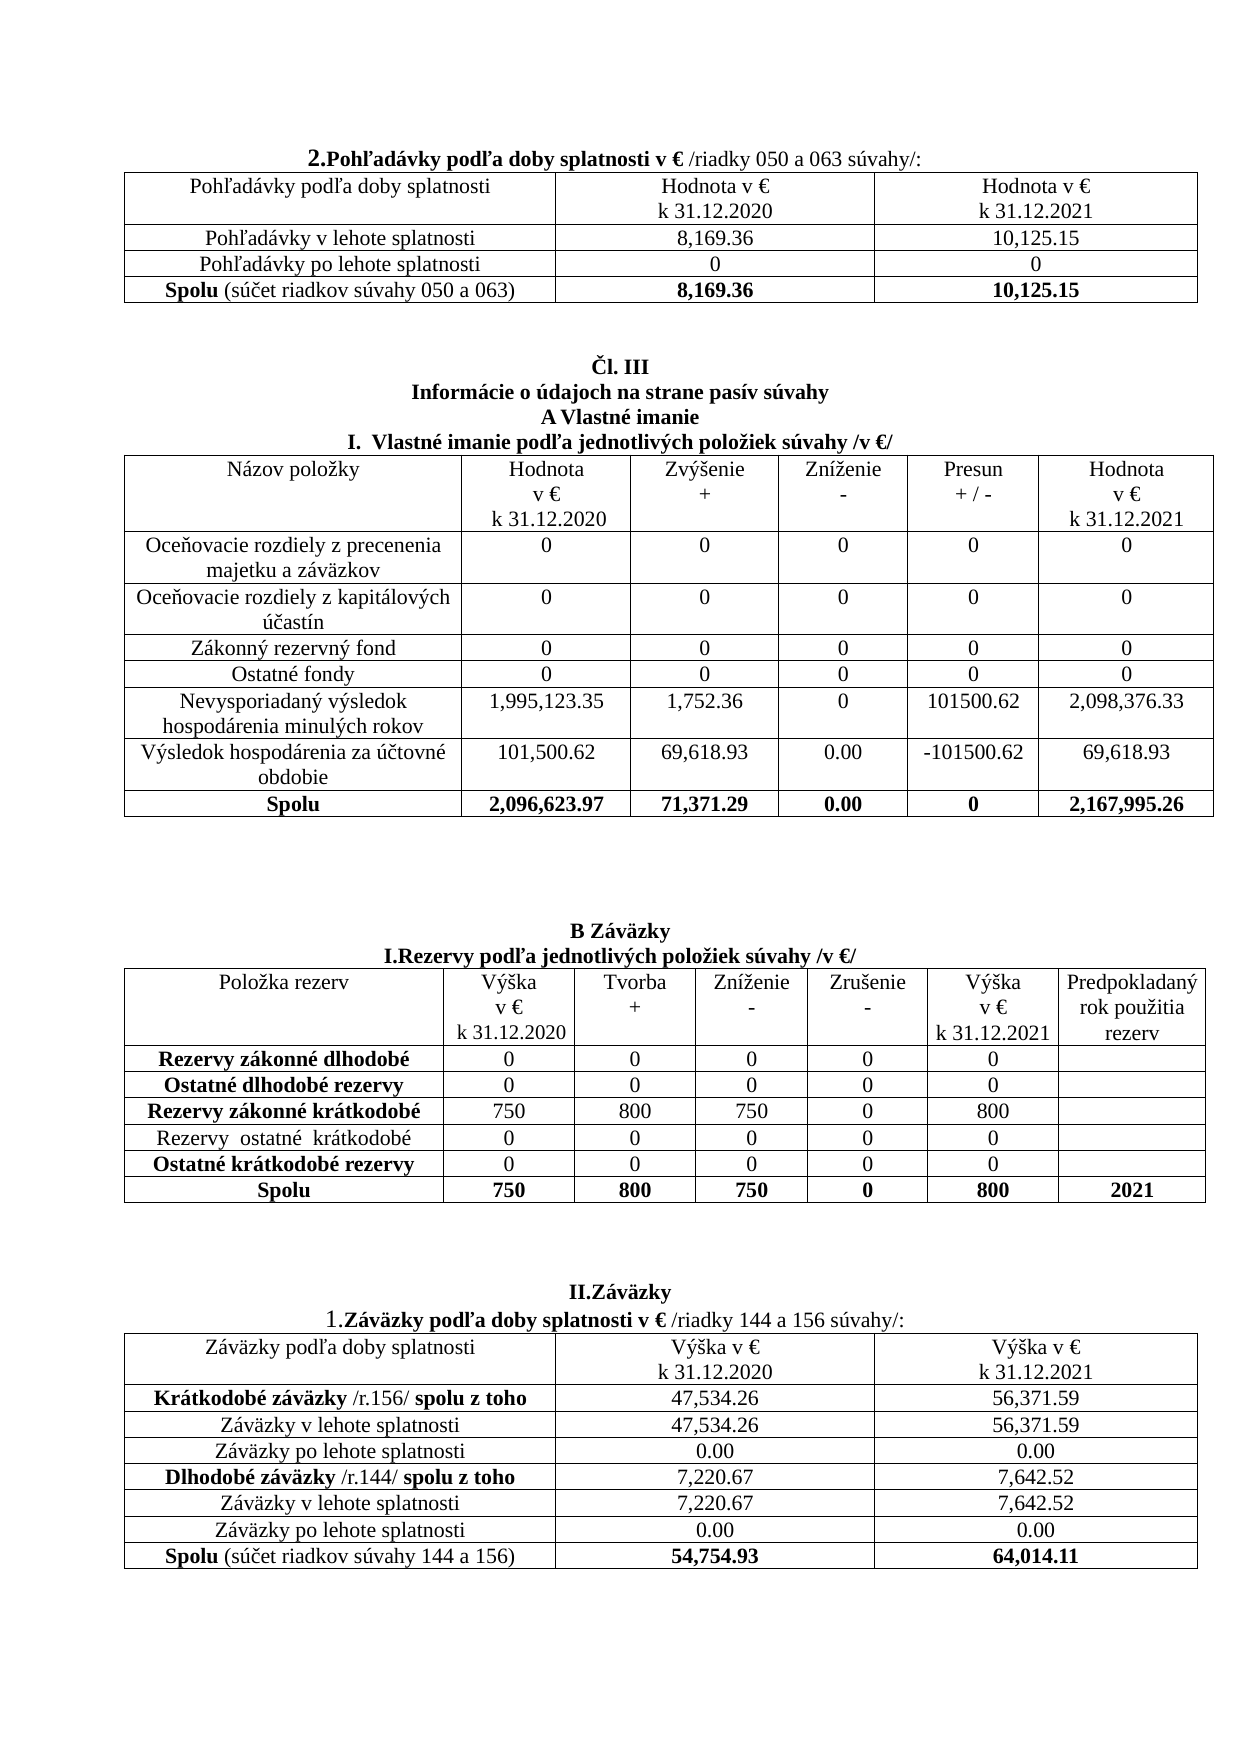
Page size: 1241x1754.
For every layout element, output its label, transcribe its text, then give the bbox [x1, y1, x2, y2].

table_cell 0 [808, 1098, 927, 1123]
list Záväzky [118, 1279, 1122, 1304]
table_cell 0 [462, 635, 630, 660]
table_header Výška v € k 31.12.2020 [444, 969, 574, 1045]
table_cell 2 098 376,33 [1039, 688, 1213, 738]
table_cell 800 [575, 1098, 695, 1123]
table_header Výška v € k 31.12.2021 [875, 1334, 1197, 1384]
table_cell 64 014,11 [875, 1543, 1197, 1568]
table_cell 56 371,59 [875, 1385, 1197, 1411]
table_header Hodnota v € k 31.12.2020 [462, 456, 630, 531]
table_cell Záväzky v lehote splatnosti [125, 1490, 555, 1516]
table_cell 0 [928, 1072, 1058, 1097]
table_cell 8 169,36 [556, 277, 874, 302]
table_cell 1 995 123,35 [462, 688, 630, 738]
table_cell Ostatné fondy [125, 661, 461, 687]
table_cell 0 [808, 1177, 927, 1202]
table_header Predpokladaný rok použitia rezerv [1059, 969, 1205, 1045]
table_header Zníženie - [779, 456, 907, 531]
table_cell 47 534,26 [556, 1412, 874, 1437]
text A Vlastné imanie [118, 404, 1122, 429]
table_cell Nevysporiadaný výsledok hospodárenia minulých rokov [125, 688, 461, 738]
table_cell 800 [575, 1177, 695, 1202]
table_cell 0 [779, 635, 907, 660]
table_cell Záväzky v lehote splatnosti [125, 1412, 555, 1437]
table_header Výška v € k 31.12.2020 [556, 1334, 874, 1384]
table_cell 0,00 [779, 791, 907, 816]
table_header Názov položky [125, 456, 461, 531]
table_cell 0 [808, 1125, 927, 1150]
table_cell 0 [908, 532, 1038, 583]
table_cell 0 [928, 1151, 1058, 1176]
table_cell Spolu [125, 791, 461, 816]
table_cell 0 [1039, 635, 1213, 660]
table_cell 0 [696, 1125, 807, 1150]
table_cell 0 [908, 635, 1038, 660]
table_cell 7 220,67 [556, 1464, 874, 1489]
table_cell Krátkodobé záväzky /r.156/ spolu z toho [125, 1385, 555, 1411]
table_cell 7 642,52 [875, 1490, 1197, 1516]
table_cell 10 125,15 [875, 277, 1197, 302]
table_cell [1059, 1072, 1205, 1097]
table_cell 2021 [1059, 1177, 1205, 1202]
table_cell 56 371,59 [875, 1412, 1197, 1437]
table_header Hodnota v € k 31.12.2020 [556, 173, 874, 223]
table_cell 0 [779, 532, 907, 583]
list Záväzky podľa doby splatnosti v € /riadky 144 a 156 súvahy/: [118, 1304, 1122, 1333]
table_header Zrušenie - [808, 969, 927, 1045]
list Pohľadávky podľa doby splatnosti v € /riadky 050 a 063 súvahy/: [118, 143, 1122, 172]
table_cell 1 752,36 [631, 688, 778, 738]
table_cell 800 [928, 1177, 1058, 1202]
table_cell 0 [462, 661, 630, 687]
table_cell 101 500,62 [462, 739, 630, 789]
table_cell 0 [696, 1151, 807, 1176]
table_cell 0 [908, 584, 1038, 634]
table_cell Rezervy ostatné krátkodobé [125, 1125, 443, 1150]
table_header Záväzky podľa doby splatnosti [125, 1334, 555, 1384]
table_cell Zákonný rezervný fond [125, 635, 461, 660]
table_cell 0 [631, 635, 778, 660]
table_cell Ostatné krátkodobé rezervy [125, 1151, 443, 1176]
table_cell 10 125,15 [875, 225, 1197, 250]
text B Záväzky [118, 918, 1122, 943]
table_cell Záväzky po lehote splatnosti [125, 1517, 555, 1542]
table_header Hodnota v € k 31.12.2021 [1039, 456, 1213, 531]
table_header Presun + / - [908, 456, 1038, 531]
table_cell 54 754,93 [556, 1543, 874, 1568]
table_cell 800 [928, 1098, 1058, 1123]
table_cell 0 [444, 1072, 574, 1097]
table_cell 0 [444, 1125, 574, 1150]
table_cell Záväzky po lehote splatnosti [125, 1438, 555, 1463]
table_cell 0 [631, 661, 778, 687]
table_cell 7 220,67 [556, 1490, 874, 1516]
table_cell 750 [444, 1177, 574, 1202]
table_cell [1059, 1125, 1205, 1150]
table_cell 47 534,26 [556, 1385, 874, 1411]
table_cell Pohľadávky po lehote splatnosti [125, 251, 555, 276]
table_cell Dlhodobé záväzky /r.144/ spolu z toho [125, 1464, 555, 1489]
table_cell 0 [928, 1125, 1058, 1150]
table_cell 0 [779, 584, 907, 634]
table_cell 0,00 [779, 739, 907, 789]
table_cell 0 [696, 1046, 807, 1071]
table_cell 0 [808, 1046, 927, 1071]
table_header Hodnota v € k 31.12.2021 [875, 173, 1197, 223]
text I. Vlastné imanie podľa jednotlivých položiek súvahy /v €/ [118, 429, 1122, 454]
table_cell 0 [808, 1072, 927, 1097]
table_cell 8 169,36 [556, 225, 874, 250]
table_header Položka rezerv [125, 969, 443, 1045]
table_cell [1059, 1098, 1205, 1123]
table_cell 0 [779, 688, 907, 738]
table_header Výška v € k 31.12.2021 [928, 969, 1058, 1045]
table_cell 0,00 [875, 1438, 1197, 1463]
table_cell Ostatné dlhodobé rezervy [125, 1072, 443, 1097]
table_cell [1059, 1151, 1205, 1176]
table_cell 0,00 [556, 1517, 874, 1542]
table_cell 0 [631, 584, 778, 634]
table_cell 0 [462, 532, 630, 583]
table_cell 0 [444, 1046, 574, 1071]
table_cell 0 [779, 661, 907, 687]
table_cell 0 [908, 661, 1038, 687]
table_cell 0 [556, 251, 874, 276]
table_cell 0 [808, 1151, 927, 1176]
table_cell [1059, 1046, 1205, 1071]
table_cell 0 [1039, 661, 1213, 687]
table_cell 0 [575, 1046, 695, 1071]
table_header Zvýšenie + [631, 456, 778, 531]
table_cell 750 [444, 1098, 574, 1123]
table_cell 0 [575, 1072, 695, 1097]
table_cell 0 [444, 1151, 574, 1176]
table_cell 0,00 [556, 1438, 874, 1463]
table_cell 69 618,93 [631, 739, 778, 789]
table_cell 69 618,93 [1039, 739, 1213, 789]
table_cell 0 [875, 251, 1197, 276]
table_cell 750 [696, 1098, 807, 1123]
table_cell 0 [1039, 532, 1213, 583]
table_cell Spolu (súčet riadkov súvahy 144 a 156) [125, 1543, 555, 1568]
table_cell 750 [696, 1177, 807, 1202]
text Čl. III [118, 354, 1122, 379]
table_cell 71 371,29 [631, 791, 778, 816]
table_cell Oceňovacie rozdiely z kapitálových účastín [125, 584, 461, 634]
table_cell 0 [1039, 584, 1213, 634]
table_cell 101500,62 [908, 688, 1038, 738]
table_cell 0 [631, 532, 778, 583]
table_cell 0 [575, 1151, 695, 1176]
table_cell 2 167 995,26 [1039, 791, 1213, 816]
table_cell 0 [462, 584, 630, 634]
table_cell Výsledok hospodárenia za účtovné obdobie [125, 739, 461, 789]
table_header Pohľadávky podľa doby splatnosti [125, 173, 555, 223]
table_cell Oceňovacie rozdiely z precenenia majetku a záväzkov [125, 532, 461, 583]
table_cell -101500,62 [908, 739, 1038, 789]
table_cell Pohľadávky v lehote splatnosti [125, 225, 555, 250]
table_cell 7 642,52 [875, 1464, 1197, 1489]
table_cell 2 096 623,97 [462, 791, 630, 816]
text Informácie o údajoch na strane pasív súvahy [118, 379, 1122, 404]
table_cell 0 [575, 1125, 695, 1150]
table_cell 0,00 [875, 1517, 1197, 1542]
table_cell Spolu (súčet riadkov súvahy 050 a 063) [125, 277, 555, 302]
table_cell Rezervy zákonné krátkodobé [125, 1098, 443, 1123]
table_cell Rezervy zákonné dlhodobé [125, 1046, 443, 1071]
table_header Zníženie - [696, 969, 807, 1045]
table_header Tvorba + [575, 969, 695, 1045]
table_cell 0 [696, 1072, 807, 1097]
table_cell Spolu [125, 1177, 443, 1202]
table_cell 0 [928, 1046, 1058, 1071]
table_cell 0 [908, 791, 1038, 816]
list Rezervy podľa jednotlivých položiek súvahy /v €/ [118, 943, 1122, 968]
